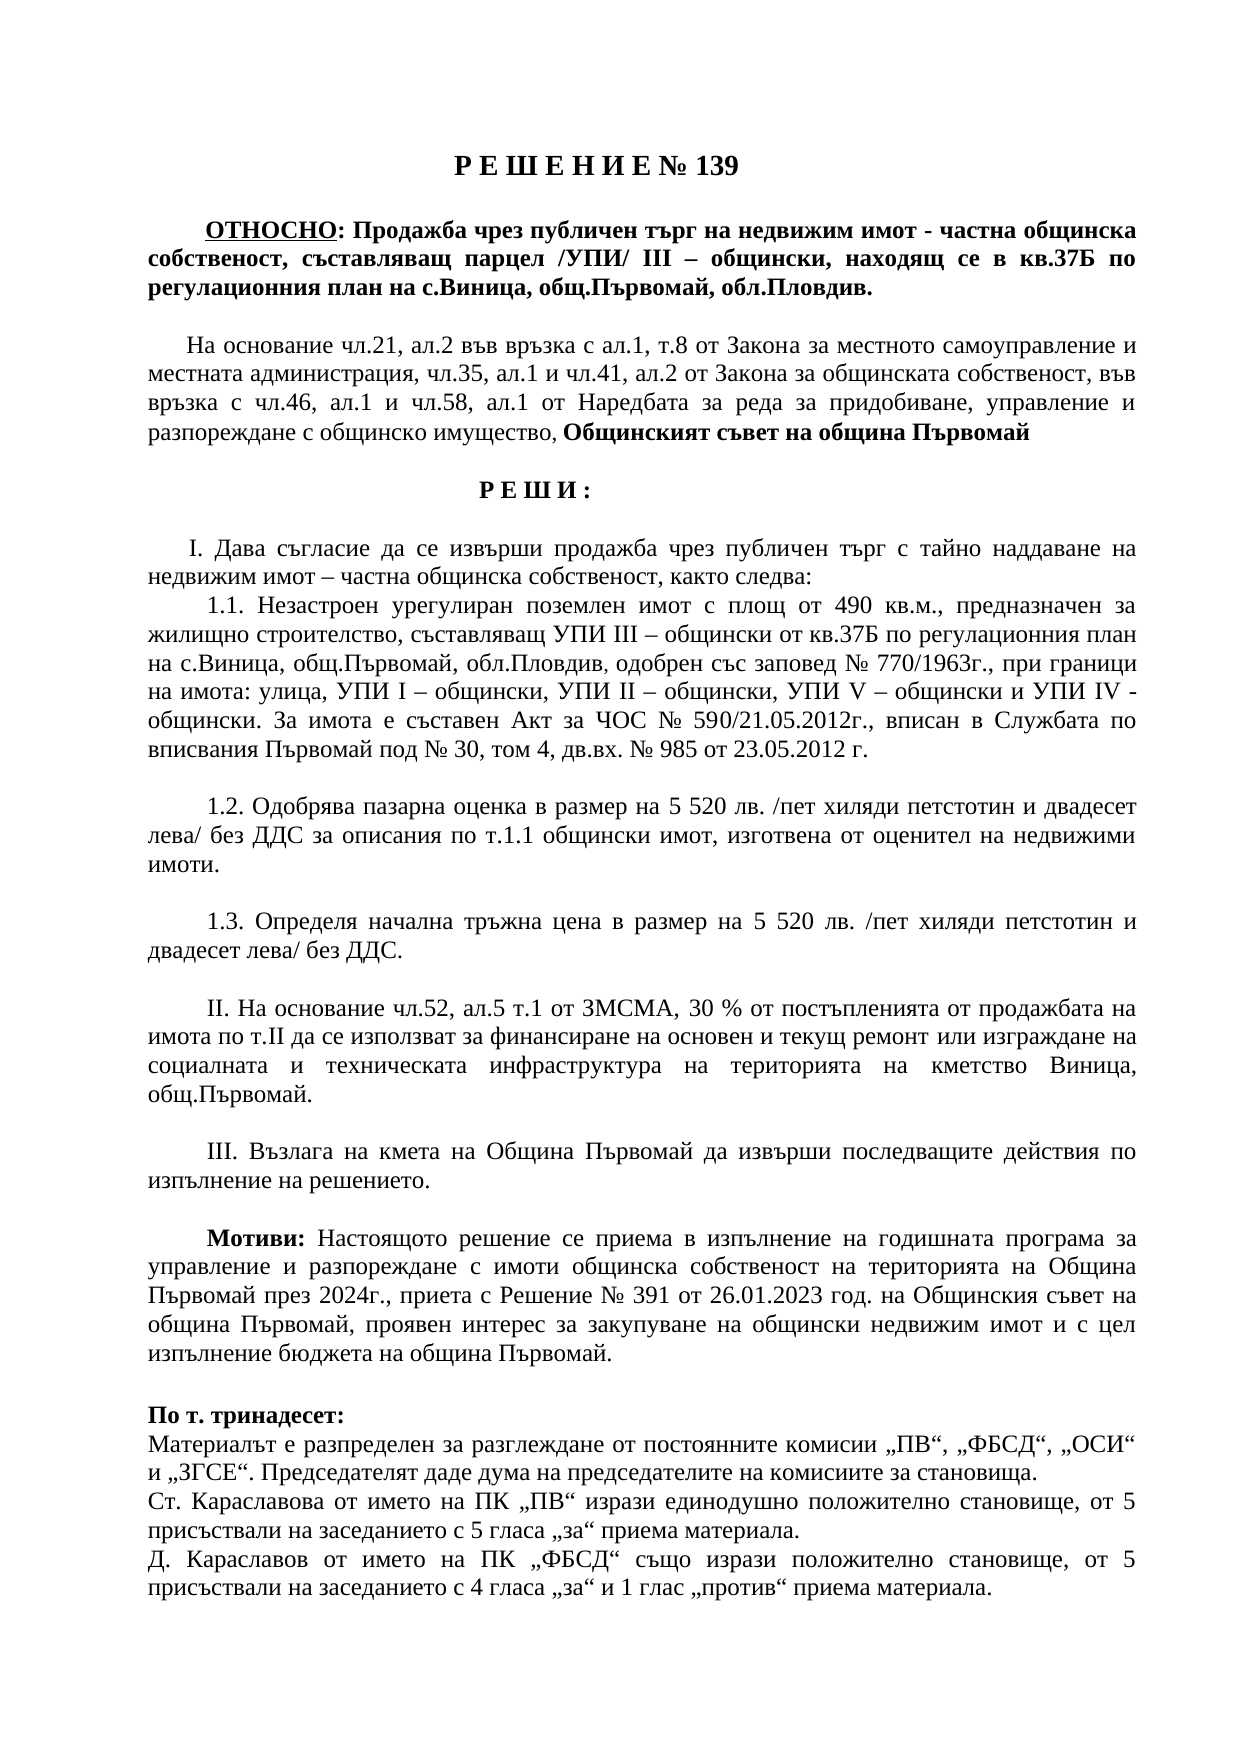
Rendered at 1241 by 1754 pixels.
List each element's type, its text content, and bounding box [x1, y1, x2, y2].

text Ст. Караславова от името на ПК „ПВ“ изрази единодушно положително становище, от 5 присъствали на заседанието с 5 гласа „за“ приема материала. [148, 1486, 1137, 1544]
text Д. Караславов от името на ПК „ФБСД“ също изрази положително становище, от 5 присъствали на заседанието с 4 гласа „за“ и 1 глас „против“ приема материала. [148, 1544, 1137, 1601]
text ІІ. На основание чл.52, ал.5 т.1 от ЗМСМА, 30 % от постъпленията от продажбата на имота по т.II да се използват за финансиране на основен и текущ ремонт или изграждане на социалната и техническата инфраструктура на територията на кметство Виница, общ.Първомай. [148, 993, 1137, 1108]
text Р Е Ш Е Н И Е № 139 [148, 148, 1137, 181]
text I. Дава съгласие да се извърши продажба чрез публичен търг с тайно наддаване на недвижим имот – частна общинска собственост, както следва: [148, 533, 1137, 590]
text По т. тринадесет: [148, 1400, 1137, 1429]
text На основание чл.21, ал.2 във връзка с ал.1, т.8 от Закона за местното самоуправление и местната администрация, чл.35, ал.1 и чл.41, ал.2 от Закона за общинската собственост, във връзка с чл.46, ал.1 и чл.58, ал.1 от Наредбата за реда за придобиване, управление и разпореждане с общинско имущество, Общинският съвет на община Първомай [148, 330, 1137, 446]
text Мотиви: Настоящото решение се приема в изпълнение на годишната програма за управление и разпореждане с имоти общинска собственост на територията на Община Първомай през 2024г., приета с Решение № 391 от 26.01.2023 год. на Общинския съвет на община Първомай, проявен интерес за закупуване на общински недвижим имот и с цел изпълнение бюджета на община Първомай. [148, 1223, 1137, 1366]
text Р Е Ш И : [148, 475, 1137, 504]
text Материалът е разпределен за разглеждане от постоянните комисии „ПВ“, „ФБСД“, „ОСИ“ и „ЗГСЕ“. Председателят даде дума на председателите на комисиите за становища. [148, 1429, 1137, 1486]
text 1.3. Определя начална тръжна цена в размер на 5 520 лв. /пет хиляди петстотин и двадесет лева/ без ДДС. [148, 906, 1137, 964]
text ІІІ. Възлага на кмета на Община Първомай да извърши последващите действия по изпълнение на решението. [148, 1136, 1137, 1194]
text 1.1. Незастроен урегулиран поземлен имот с площ от 490 кв.м., предназначен за жилищно строителство, съставляващ УПИ III – общински от кв.37Б по регулационния план на с.Виница, общ.Първомай, обл.Пловдив, одобрен със заповед № 770/1963г., при граници на имота: улица, УПИ I – общински, УПИ II – общински, УПИ V – общински и УПИ IV - общински. За имота е съставен Акт за ЧОС № 590/21.05.2012г., вписан в Службата по вписвания Първомай под № 30, том 4, дв.вх. № 985 от 23.05.2012 г. [148, 590, 1137, 763]
text 1.2. Одобрява пазарна оценка в размер на 5 520 лв. /пет хиляди петстотин и двадесет лева/ без ДДС за описания по т.1.1 общински имот, изготвена от оценител на недвижими имоти. [148, 791, 1137, 878]
text ОТНОСНО: Продажба чрез публичeн търг на недвижим имот - частна общинска собственост, съставляващ парцел /УПИ/ III – общински, находящ се в кв.37Б по регулационния план на с.Виница, общ.Първомай, обл.Пловдив. [148, 215, 1137, 301]
